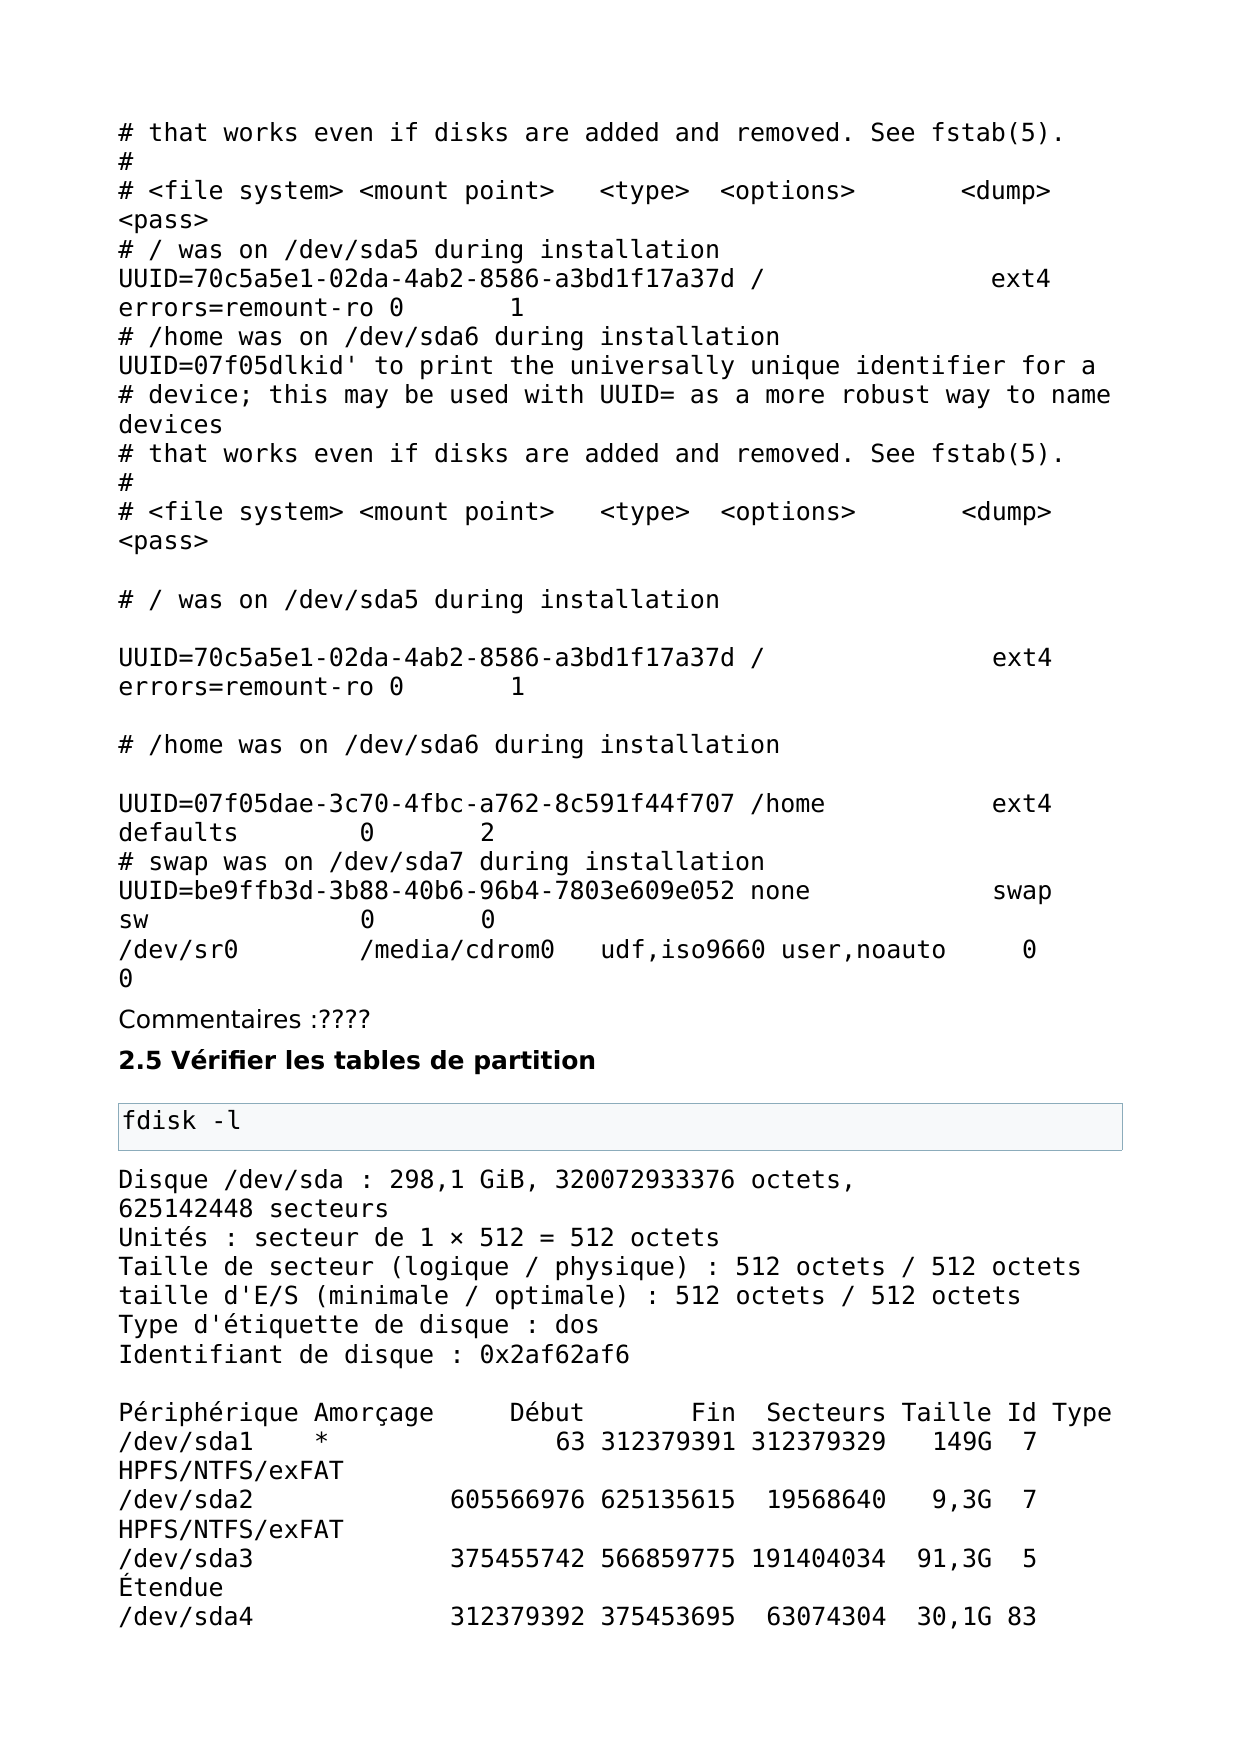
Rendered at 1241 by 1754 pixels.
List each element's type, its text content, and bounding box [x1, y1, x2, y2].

table_header fdisk -l [119, 1104, 1122, 1150]
text Disque /dev/sda : 298,1 GiB, 320072933376 octets, 625142448 secteurs Unités : secteur de 1 × 512 = 512 octets Taille de secteur (logique / physique) : 512 octets / 512 octets taille d'E/S (minimale / optimale) : 512 octets / 512 octets Type d'étiquette de disque : dos Identifiant de disque : 0x2af62af6 Périphérique Amorçage Début Fin Secteurs Taille Id Type /dev/sda1 * 63 312379391 312379329 149G 7 HPFS/NTFS/exFAT /dev/sda2 605566976 625135615 19568640 9,3G 7 HPFS/NTFS/exFAT /dev/sda3 375455742 566859775 191404034 91,3G 5 Étendue /dev/sda4 312379392 375453695 63074304 30,1G 83 [118, 1165, 1122, 1631]
text 2.5 Vérifier les tables de partition [118, 1047, 1122, 1076]
text # that works even if disks are added and removed. See fstab(5). # # <file system> <mount point> <type> <options> <dump> <pass> # / was on /dev/sda5 during installation UUID=70c5a5e1-02da-4ab2-8586-a3bd1f17a37d / ext4 errors=remount-ro 0 1 # /home was on /dev/sda6 during installation UUID=07f05dlkid' to print the universally unique identifier for a # device; this may be used with UUID= as a more robust way to name devices # that works even if disks are added and removed. See fstab(5). # # <file system> <mount point> <type> <options> <dump> <pass> # / was on /dev/sda5 during installation UUID=70c5a5e1-02da-4ab2-8586-a3bd1f17a37d / ext4 errors=remount-ro 0 1 # /home was on /dev/sda6 during installation UUID=07f05dae-3c70-4fbc-a762-8c591f44f707 /home ext4 defaults 0 2 # swap was on /dev/sda7 during installation UUID=be9ffb3d-3b88-40b6-96b4-7803e609e052 none swap sw 0 0 /dev/sr0 /media/cdrom0 udf,iso9660 user,noauto 0 0 [118, 118, 1122, 993]
text Commentaires :???? [118, 1005, 1122, 1034]
